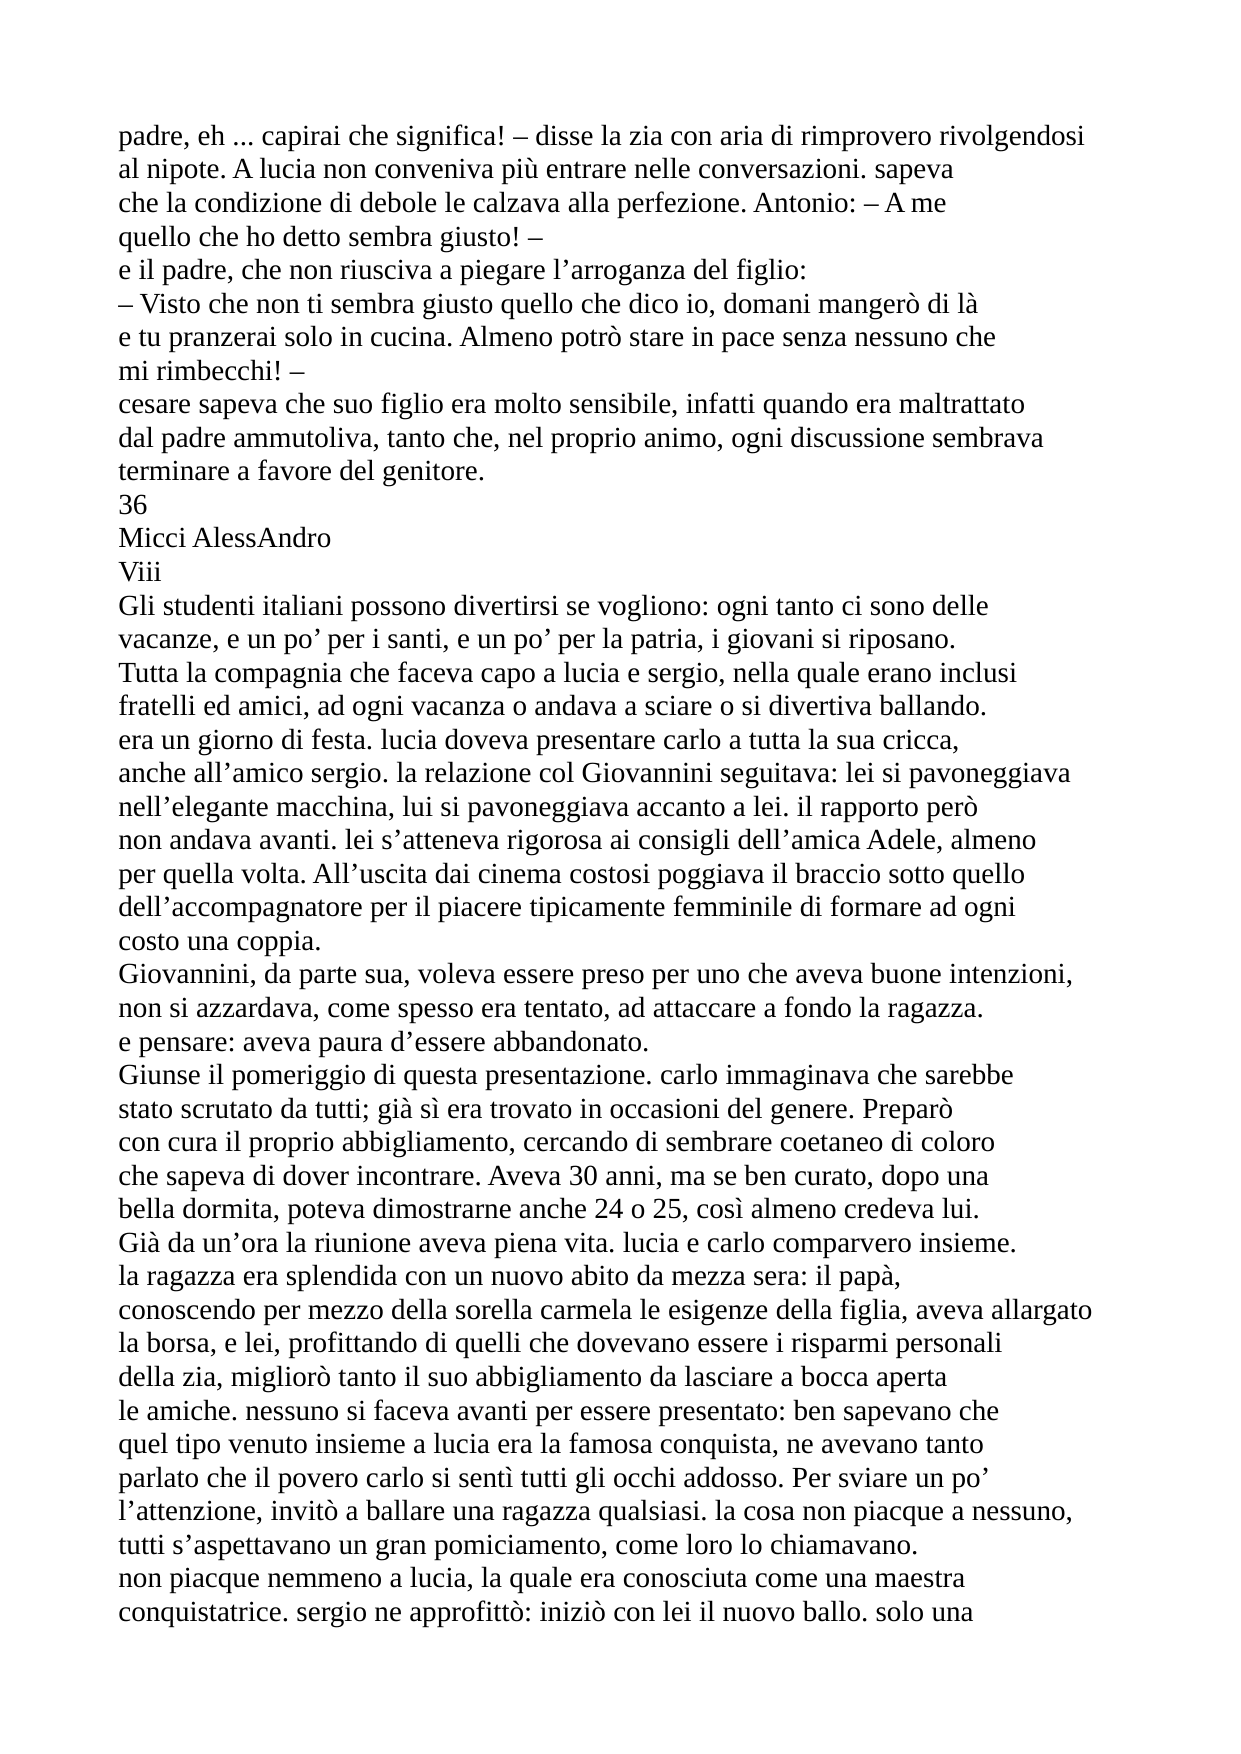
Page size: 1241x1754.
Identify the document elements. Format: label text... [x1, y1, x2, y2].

text che sapeva di dover incontrare. Aveva 30 anni, ma se ben curato, dopo una [118, 1158, 1122, 1191]
text le amiche. nessuno si faceva avanti per essere presentato: ben sapevano che [118, 1393, 1122, 1426]
text terminare a favore del genitore. [118, 453, 1122, 487]
text conquistatrice. sergio ne approfittò: iniziò con lei il nuovo ballo. solo una [118, 1594, 1122, 1627]
text al nipote. A lucia non conveniva più entrare nelle conversazioni. sapeva [118, 152, 1122, 185]
text 36 [118, 487, 1122, 521]
text tutti s’aspettavano un gran pomiciamento, come loro lo chiamavano. [118, 1527, 1122, 1560]
text l’attenzione, invitò a ballare una ragazza qualsiasi. la cosa non piacque a nessuno, [118, 1493, 1122, 1527]
text Giovannini, da parte sua, voleva essere preso per uno che aveva buone intenzioni, [118, 957, 1122, 990]
text dell’accompagnatore per il piacere tipicamente femminile di formare ad ogni [118, 889, 1122, 923]
text e tu pranzerai solo in cucina. Almeno potrò stare in pace senza nessuno che [118, 319, 1122, 353]
text stato scrutato da tutti; già sì era trovato in occasioni del genere. Preparò [118, 1091, 1122, 1124]
text della zia, migliorò tanto il suo abbigliamento da lasciare a bocca aperta [118, 1359, 1122, 1393]
text bella dormita, poteva dimostrarne anche 24 o 25, così almeno credeva lui. [118, 1191, 1122, 1225]
text parlato che il povero carlo si sentì tutti gli occhi addosso. Per sviare un po’ [118, 1460, 1122, 1493]
text padre, eh ... capirai che significa! – disse la zia con aria di rimprovero rivolgendosi [118, 118, 1122, 152]
text Gli studenti italiani possono divertirsi se vogliono: ogni tanto ci sono delle [118, 588, 1122, 621]
text Viii [118, 554, 1122, 588]
text – Visto che non ti sembra giusto quello che dico io, domani mangerò di là [118, 286, 1122, 319]
text Già da un’ora la riunione aveva piena vita. lucia e carlo comparvero insieme. [118, 1225, 1122, 1258]
text la borsa, e lei, profittando di quelli che dovevano essere i risparmi personali [118, 1326, 1122, 1359]
text per quella volta. All’uscita dai cinema costosi poggiava il braccio sotto quello [118, 856, 1122, 889]
text anche all’amico sergio. la relazione col Giovannini seguitava: lei si pavoneggiava [118, 755, 1122, 789]
text quello che ho detto sembra giusto! – [118, 219, 1122, 252]
text e il padre, che non riusciva a piegare l’arroganza del figlio: [118, 252, 1122, 286]
text Tutta la compagnia che faceva capo a lucia e sergio, nella quale erano inclusi [118, 655, 1122, 688]
text costo una coppia. [118, 923, 1122, 957]
text dal padre ammutoliva, tanto che, nel proprio animo, ogni discussione sembrava [118, 420, 1122, 453]
text fratelli ed amici, ad ogni vacanza o andava a sciare o si divertiva ballando. [118, 688, 1122, 722]
text Micci AlessAndro [118, 521, 1122, 554]
text non piacque nemmeno a lucia, la quale era conosciuta come una maestra [118, 1560, 1122, 1594]
text cesare sapeva che suo figlio era molto sensibile, infatti quando era maltrattato [118, 386, 1122, 420]
text quel tipo venuto insieme a lucia era la famosa conquista, ne avevano tanto [118, 1426, 1122, 1460]
text mi rimbecchi! – [118, 353, 1122, 386]
text vacanze, e un po’ per i santi, e un po’ per la patria, i giovani si riposano. [118, 621, 1122, 655]
text e pensare: aveva paura d’essere abbandonato. [118, 1024, 1122, 1057]
text Giunse il pomeriggio di questa presentazione. carlo immaginava che sarebbe [118, 1057, 1122, 1091]
text con cura il proprio abbigliamento, cercando di sembrare coetaneo di coloro [118, 1124, 1122, 1158]
text la ragazza era splendida con un nuovo abito da mezza sera: il papà, [118, 1258, 1122, 1292]
text nell’elegante macchina, lui si pavoneggiava accanto a lei. il rapporto però [118, 789, 1122, 822]
text non si azzardava, come spesso era tentato, ad attaccare a fondo la ragazza. [118, 990, 1122, 1024]
text che la condizione di debole le calzava alla perfezione. Antonio: – A me [118, 185, 1122, 219]
text non andava avanti. lei s’atteneva rigorosa ai consigli dell’amica Adele, almeno [118, 822, 1122, 856]
text era un giorno di festa. lucia doveva presentare carlo a tutta la sua cricca, [118, 722, 1122, 755]
text conoscendo per mezzo della sorella carmela le esigenze della figlia, aveva allargato [118, 1292, 1122, 1326]
